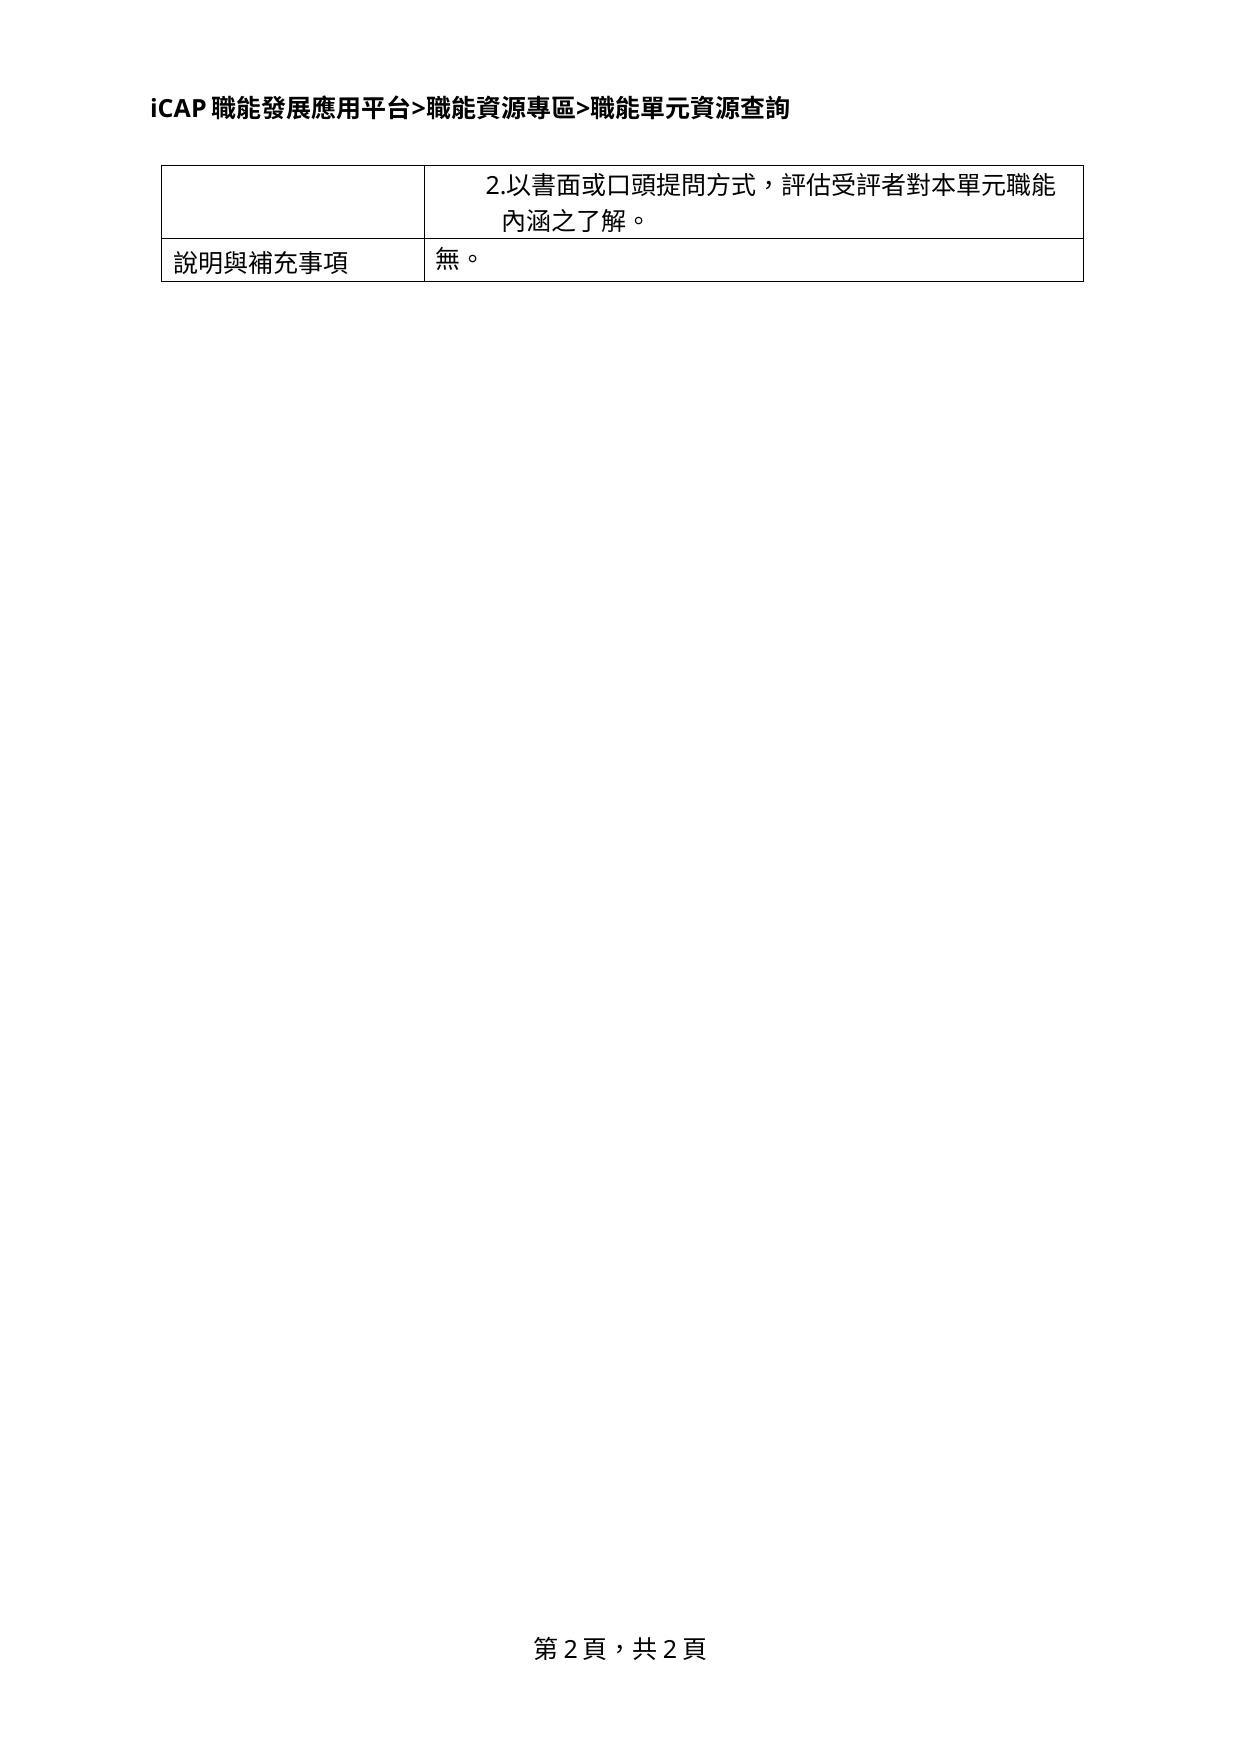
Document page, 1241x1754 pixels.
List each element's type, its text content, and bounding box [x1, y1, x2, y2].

table_cell 說明與補充事項 [162, 239, 424, 281]
table_cell [162, 166, 424, 238]
table_cell 評量證據 能完成成品取樣量測作業。 能針對取樣量測狀況進行檢討與調整。 能了解本單元所應具備之職能內涵，包括：製程條 件分析、品質概論、儀器操作等。 遵循職業安全相關法規。 評量情境與資源 相關硬體設備，如取樣量測儀器。 符合職業安全與衛生相關規範及作業程序。 評量方法 評量者提供模擬情境，觀察受評者進行取樣量測與 檢討之過程。 以書面或口頭提問方式，評估受評者對本單元職能 內涵之了解。 [425, 166, 1083, 238]
table_cell 無。 [425, 239, 1083, 281]
